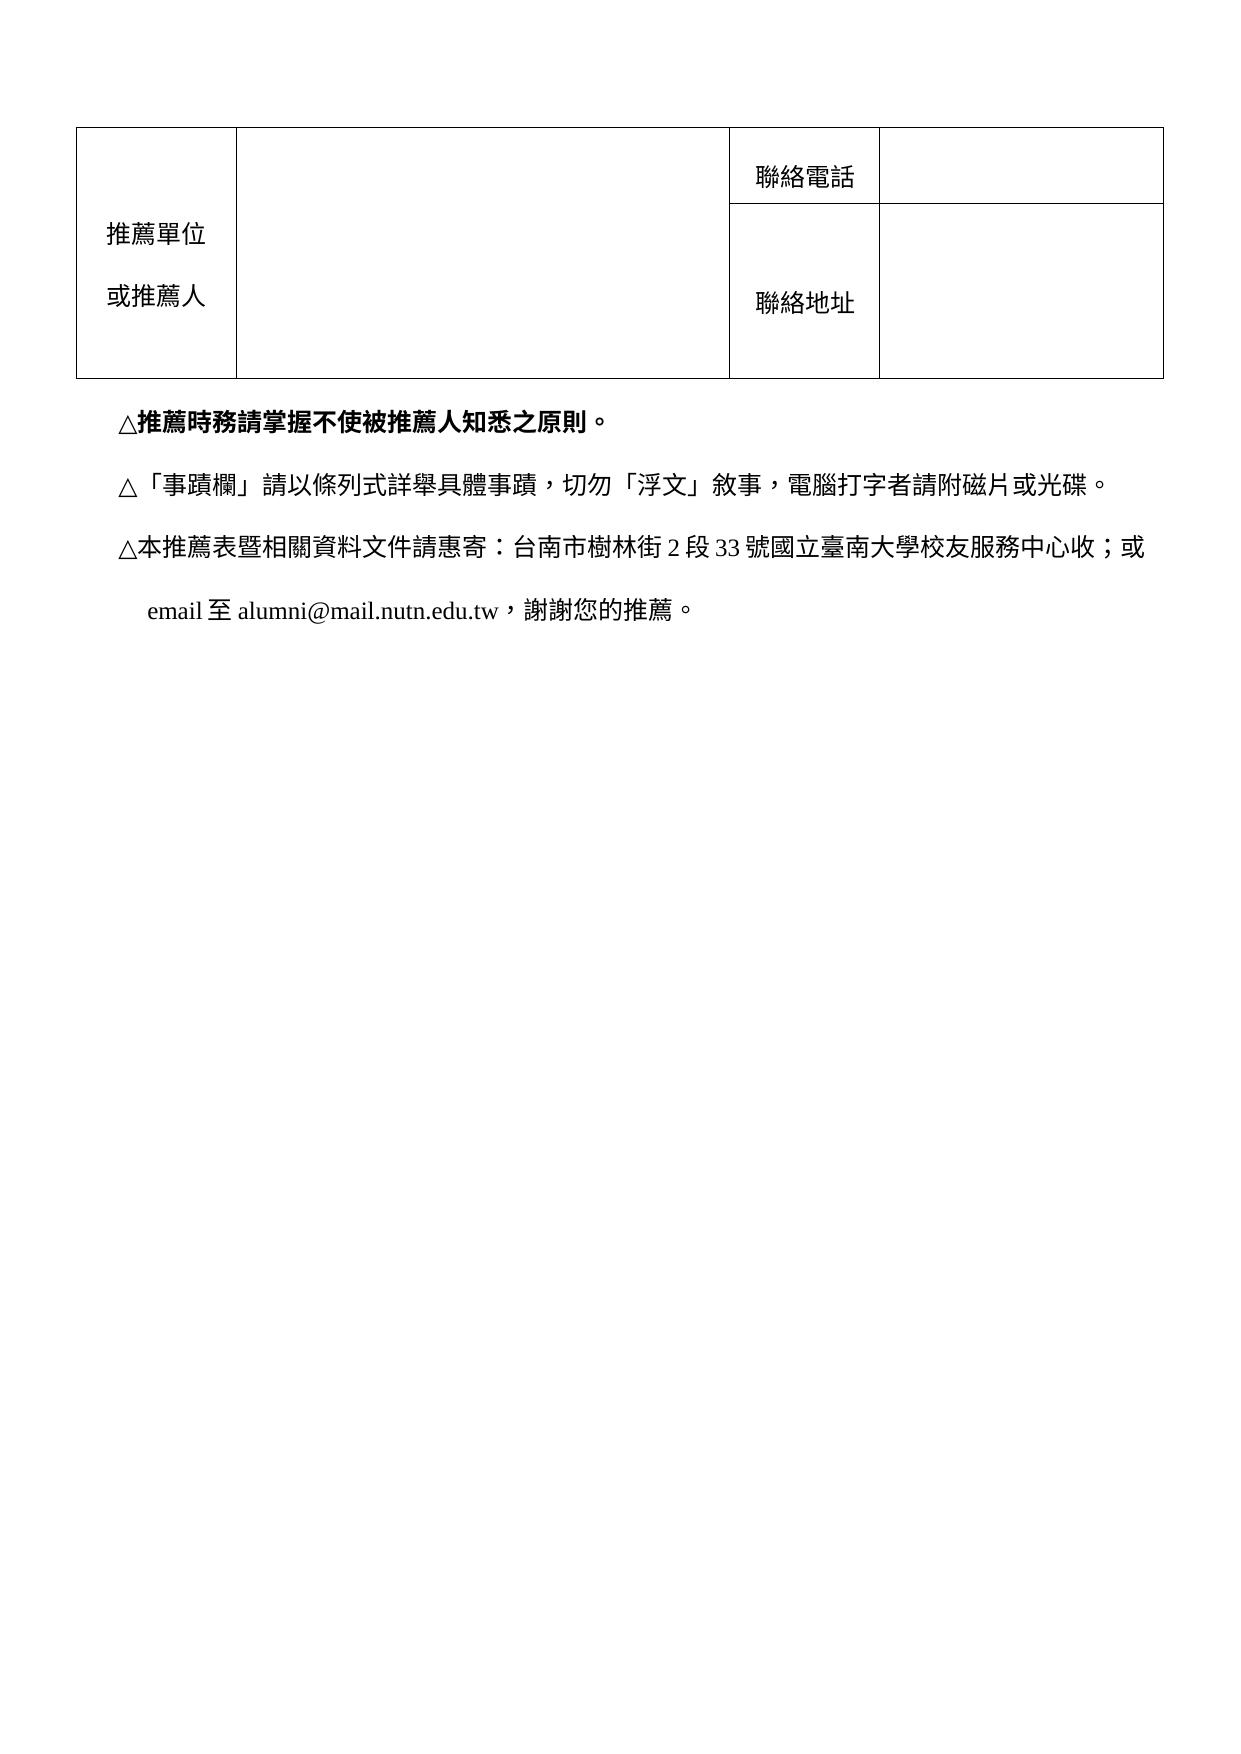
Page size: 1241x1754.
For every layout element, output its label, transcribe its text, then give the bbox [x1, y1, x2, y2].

text △推薦時務請掌握不使被推薦人知悉之原則。 [118, 379, 1122, 442]
table_cell 推薦單位 或推薦人 [77, 128, 236, 378]
table_cell [880, 204, 1163, 378]
text △本推薦表暨相關資料文件請惠寄：台南市樹林街2段33號國立臺南大學校友服務中心收；或email至alumni@mail.nutn.edu.tw，謝謝您的推薦。 [118, 504, 1193, 629]
text △「事蹟欄」請以條列式詳舉具體事蹟，切勿「浮文」敘事，電腦打字者請附磁片或光碟。 [118, 442, 1193, 504]
table_cell 聯絡電話 [730, 128, 879, 203]
table_cell [880, 128, 1163, 203]
table_cell [237, 128, 729, 378]
table_cell 聯絡地址 [730, 204, 879, 378]
